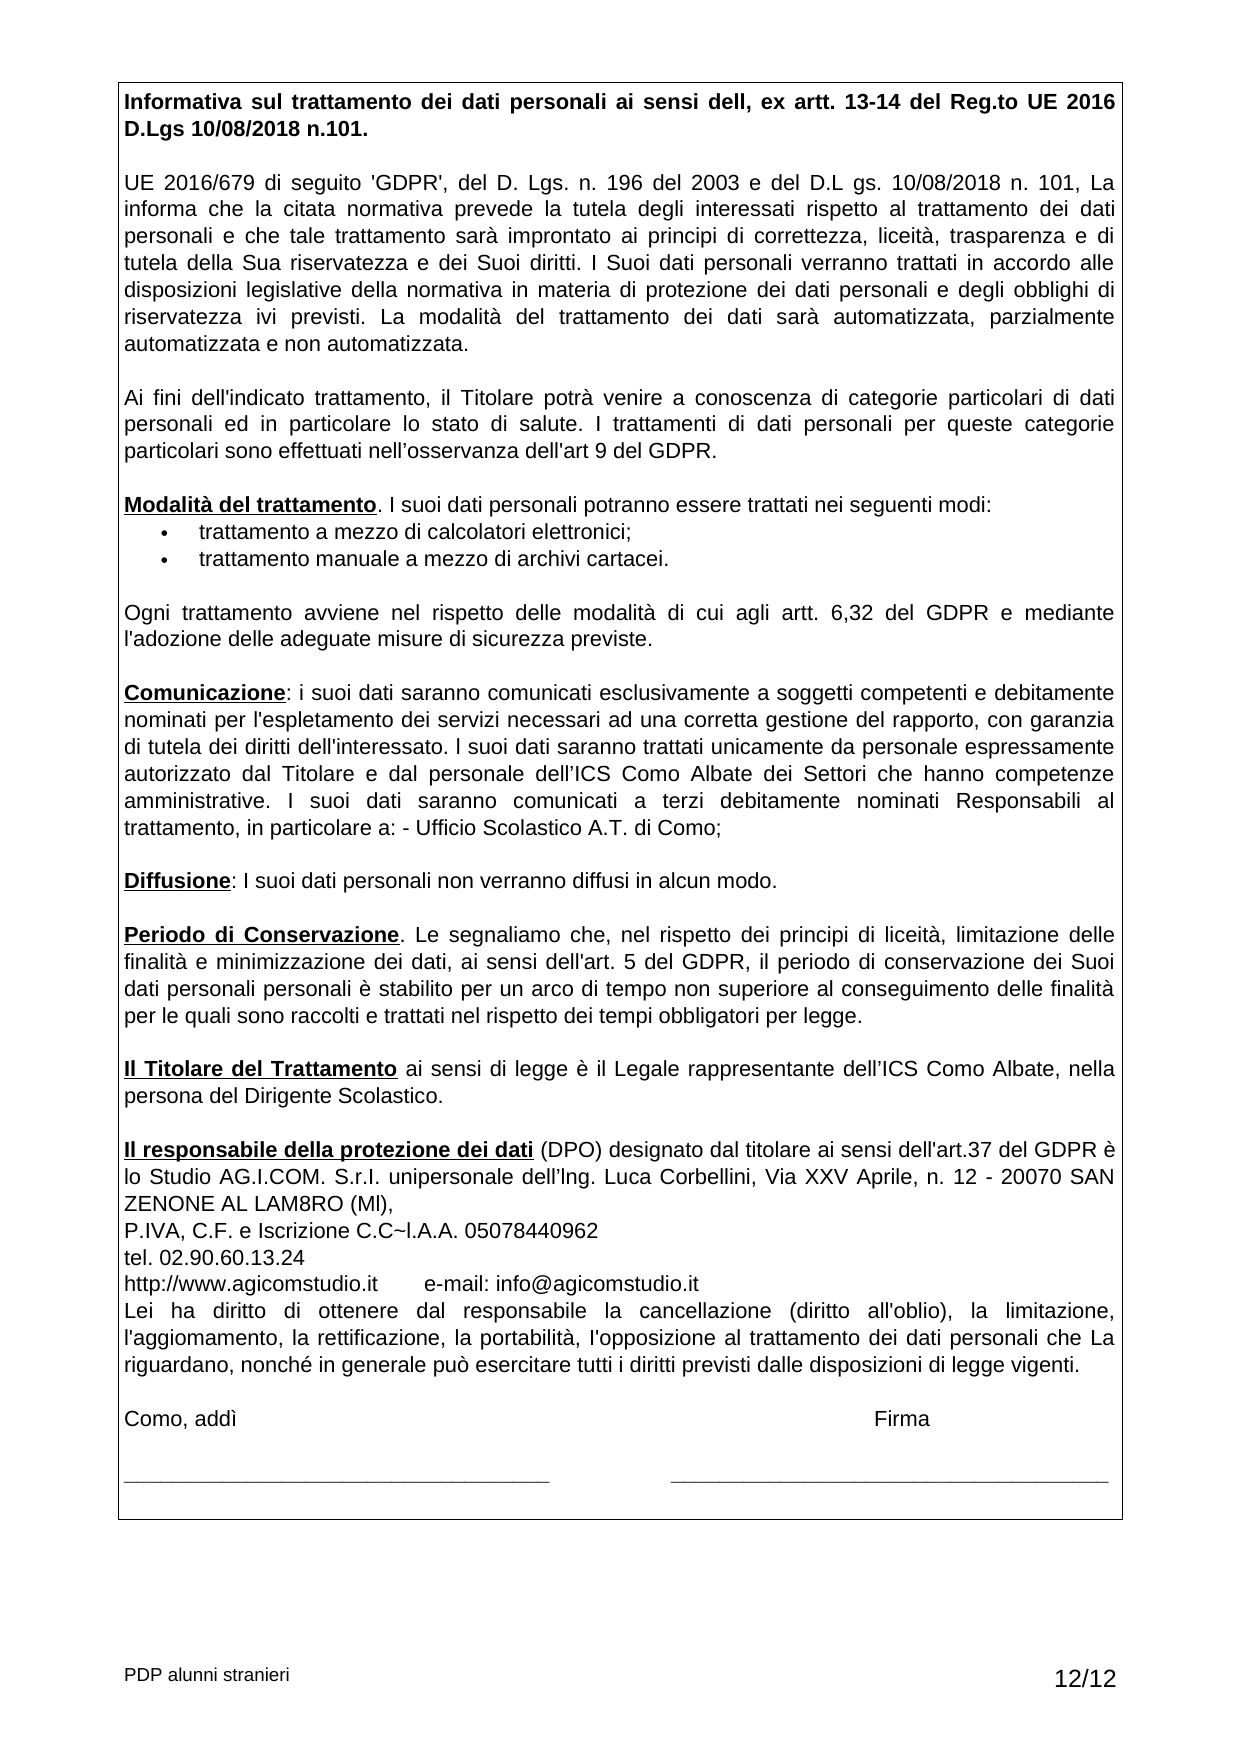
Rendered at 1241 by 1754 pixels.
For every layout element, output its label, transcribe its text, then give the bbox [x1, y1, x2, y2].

table_header Informativa sul trattamento dei dati personali ai sensi dell, ex artt. 13-14 del Reg.to UE 2016 D.Lgs 10/08/2018 n.101. UE 2016/679 di seguito 'GDPR', del D. Lgs. n. 196 del 2003 e del D.L gs. 10/08/2018 n. 101, La informa che la citata normativa prevede la tutela degli interessati rispetto al trattamento dei dati personali e che tale trattamento sarà improntato ai principi di correttezza, liceità, trasparenza e di tutela della Sua riservatezza e dei Suoi diritti. I Suoi dati personali verranno trattati in accordo alle disposizioni legislative della normativa in materia di protezione dei dati personali e degli obblighi di riservatezza ivi previsti. La modalità del trattamento dei dati sarà automatizzata, parzialmente automatizzata e non automatizzata. Ai fini dell'indicato trattamento, il Titolare potrà venire a conoscenza di categorie particolari di dati personali ed in particolare lo stato di salute. I trattamenti di dati personali per queste categorie particolari sono effettuati nell’osservanza dell'art 9 del GDPR. Modalità del trattamento. I suoi dati personali potranno essere trattati nei seguenti modi: trattamento a mezzo di calcolatori elettronici; trattamento manuale a mezzo di archivi cartacei. Ogni trattamento avviene nel rispetto delle modalità di cui agli artt. 6,32 del GDPR e mediante l'adozione delle adeguate misure di sicurezza previste. Comunicazione: i suoi dati saranno comunicati esclusivamente a soggetti competenti e debitamente nominati per l'espletamento dei servizi necessari ad una corretta gestione del rapporto, con garanzia di tutela dei diritti dell'interessato. l suoi dati saranno trattati unicamente da personale espressamente autorizzato dal Titolare e dal personale dell’ICS Como Albate dei Settori che hanno competenze amministrative. I suoi dati saranno comunicati a terzi debitamente nominati Responsabili al trattamento, in particolare a: - Ufficio Scolastico A.T. di Como; Diffusione: I suoi dati personali non verranno diffusi in alcun modo. Periodo di Conservazione. Le segnaliamo che, nel rispetto dei principi di liceità, limitazione delle finalità e minimizzazione dei dati, ai sensi dell'art. 5 del GDPR, il periodo di conservazione dei Suoi dati personali personali è stabilito per un arco di tempo non superiore al conseguimento delle ﬁnalità per le quali sono raccolti e trattati nel rispetto dei tempi obbligatori per legge. Il Titolare del Trattamento ai sensi di legge è il Legale rappresentante dell’ICS Como Albate, nella persona del Dirigente Scolastico. Il responsabile della protezione dei dati (DPO) designato dal titolare ai sensi dell'art.37 del GDPR è lo Studio AG.I.COM. S.r.I. unipersonale dell’lng. Luca Corbellini, Via XXV Aprile, n. 12 - 20070 SAN ZENONE AL LAM8RO (Ml), P.IVA, C.F. e Iscrizione C.C~l.A.A. 05078440962 tel. 02.90.60.13.24 http://www.agicomstudio.it e-mail: info@agicomstudio.it Lei ha diritto di ottenere dal responsabile la cancellazione (diritto all'oblio), la limitazione, l'aggiomamento, la rettiﬁcazione, la portabilità, I'opposizione al trattamento dei dati personali che La riguardano, nonché in generale può esercitare tutti i diritti previsti dalle disposizioni di legge vigenti. Como, addì Firma ___________________________________ ____________________________________ [119, 83, 1122, 1519]
